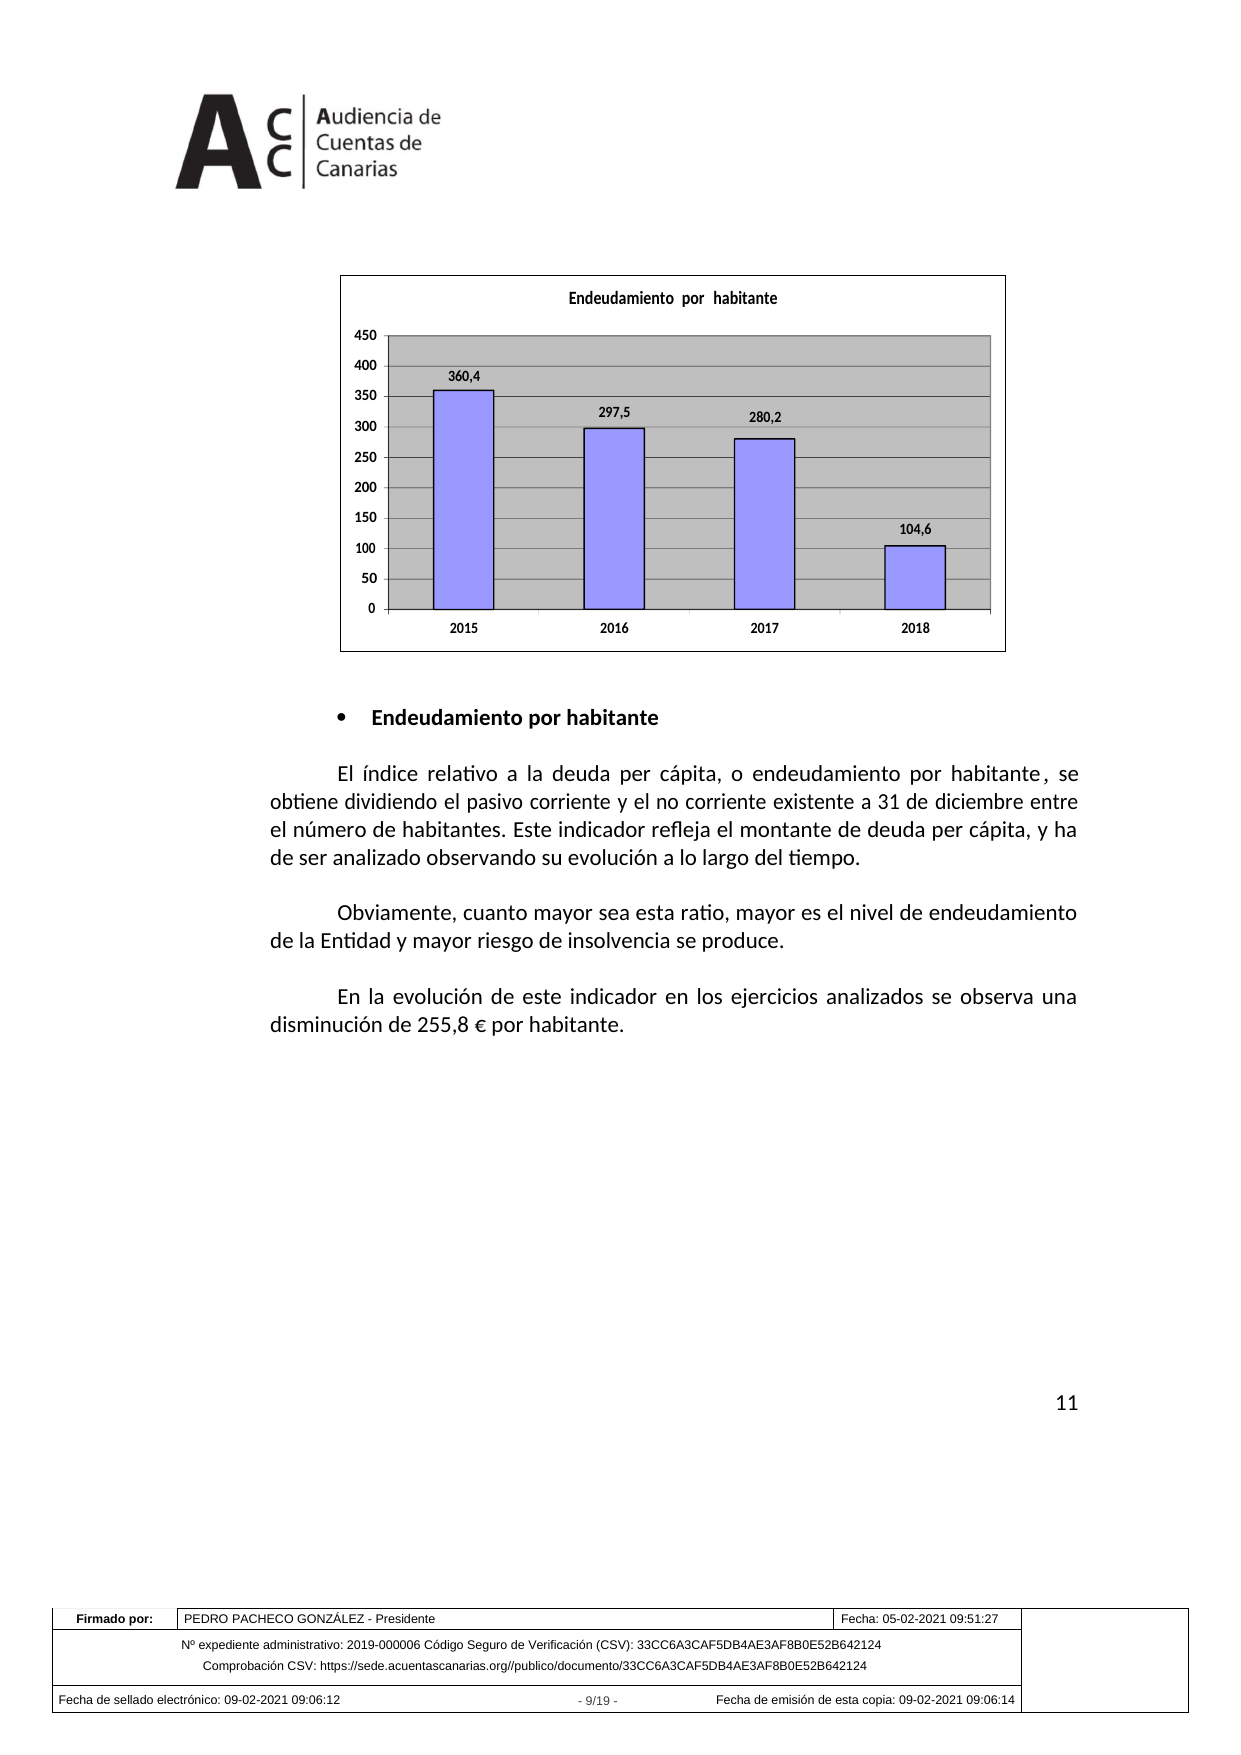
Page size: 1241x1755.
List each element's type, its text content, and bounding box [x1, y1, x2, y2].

text En la evolución de este indicador en los ejercicios analizados se observa una disminución de 255,8 € por habitante. [270, 982, 1079, 1038]
text El índice relativo a la deuda per cápita, o endeudamiento por habitante, se obtiene dividiendo el pasivo corriente y el no corriente existente a 31 de diciembre entre el número de habitantes. Este indicador refleja el montante de deuda per cápita, y ha de ser analizado observando su evolución a lo largo del tiempo. [270, 759, 1079, 871]
text Obviamente, cuanto mayor sea esta ratio, mayor es el nivel de endeudamiento de la Entidad y mayor riesgo de insolvencia se produce. [270, 898, 1079, 954]
list Endeudamiento por habitante [337, 703, 1201, 732]
